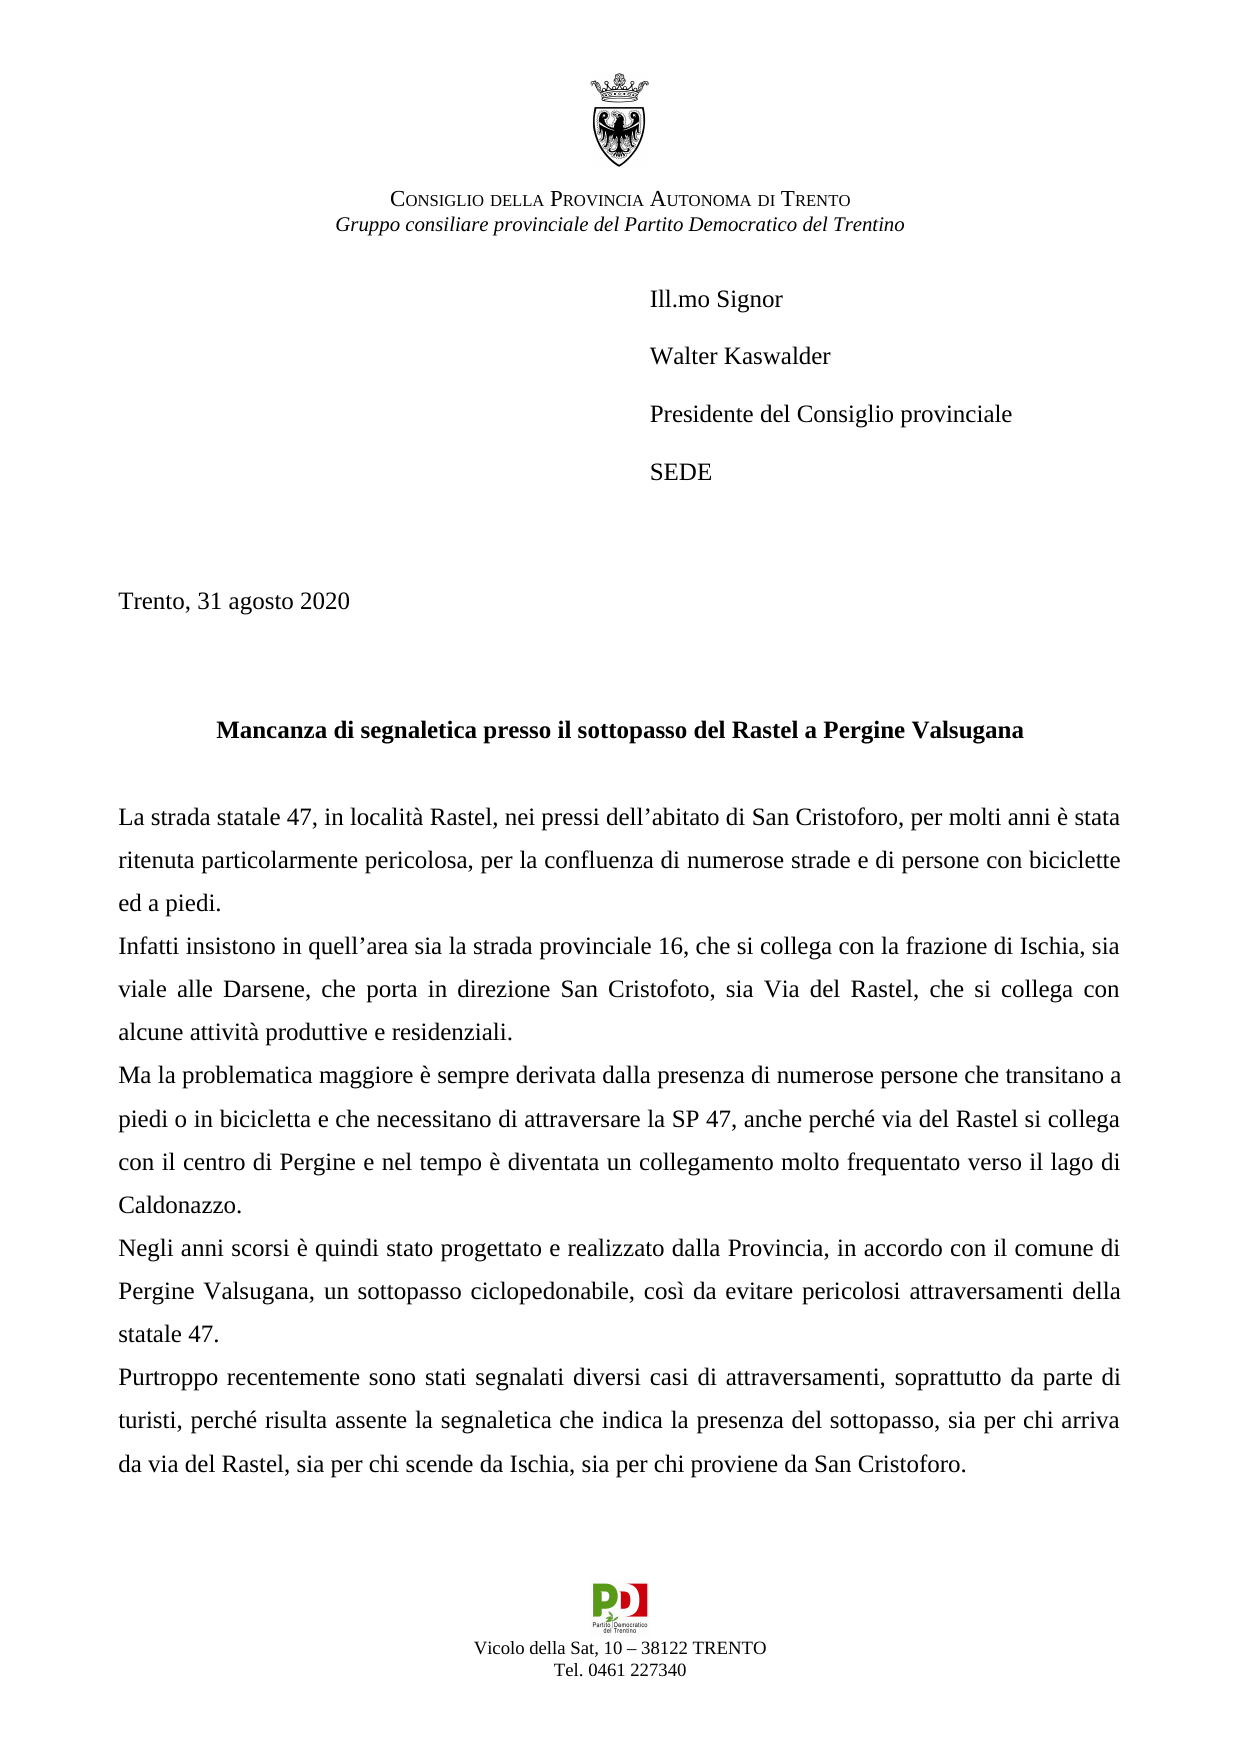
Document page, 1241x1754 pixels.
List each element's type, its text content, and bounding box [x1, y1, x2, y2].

text Infatti insistono in quell’area sia la strada provinciale 16, che si collega con la frazione di Ischia, sia viale alle Darsene, che porta in direzione San Cristofoto, sia Via del Rastel, che si collega con alcune attività produttive e residenziali. [118, 931, 1122, 1046]
text Ill.mo Signor [649, 284, 1122, 312]
text Negli anni scorsi è quindi stato progettato e realizzato dalla Provincia, in accordo con il comune di Pergine Valsugana, un sottopasso ciclopedonabile, così da evitare pericolosi attraversamenti della statale 47. [118, 1233, 1122, 1348]
text Trento, 31 agosto 2020 [118, 586, 1122, 615]
text SEDE [649, 457, 1122, 486]
text Ma la problematica maggiore è sempre derivata dalla presenza di numerose persone che transitano a piedi o in bicicletta e che necessitano di attraversare la SP 47, anche perché via del Rastel si collega con il centro di Pergine e nel tempo è diventata un collegamento molto frequentato verso il lago di Caldonazzo. [118, 1061, 1122, 1219]
text Purtroppo recentemente sono stati segnalati diversi casi di attraversamenti, soprattutto da parte di turisti, perché risulta assente la segnaletica che indica la presenza del sottopasso, sia per chi arriva da via del Rastel, sia per chi scende da Ischia, sia per chi proviene da San Cristoforo. [118, 1362, 1122, 1477]
text Mancanza di segnaletica presso il sottopasso del Rastel a Pergine Valsugana [118, 672, 1122, 744]
text La strada statale 47, in località Rastel, nei pressi dell’abitato di San Cristoforo, per molti anni è stata ritenuta particolarmente pericolosa, per la confluenza di numerose strade e di persone con biciclette ed a piedi. [118, 802, 1122, 917]
text Walter Kaswalder [649, 341, 1122, 370]
picture [590, 73, 650, 167]
text Presidente del Consiglio provinciale [649, 399, 1122, 428]
picture [590, 1580, 650, 1637]
